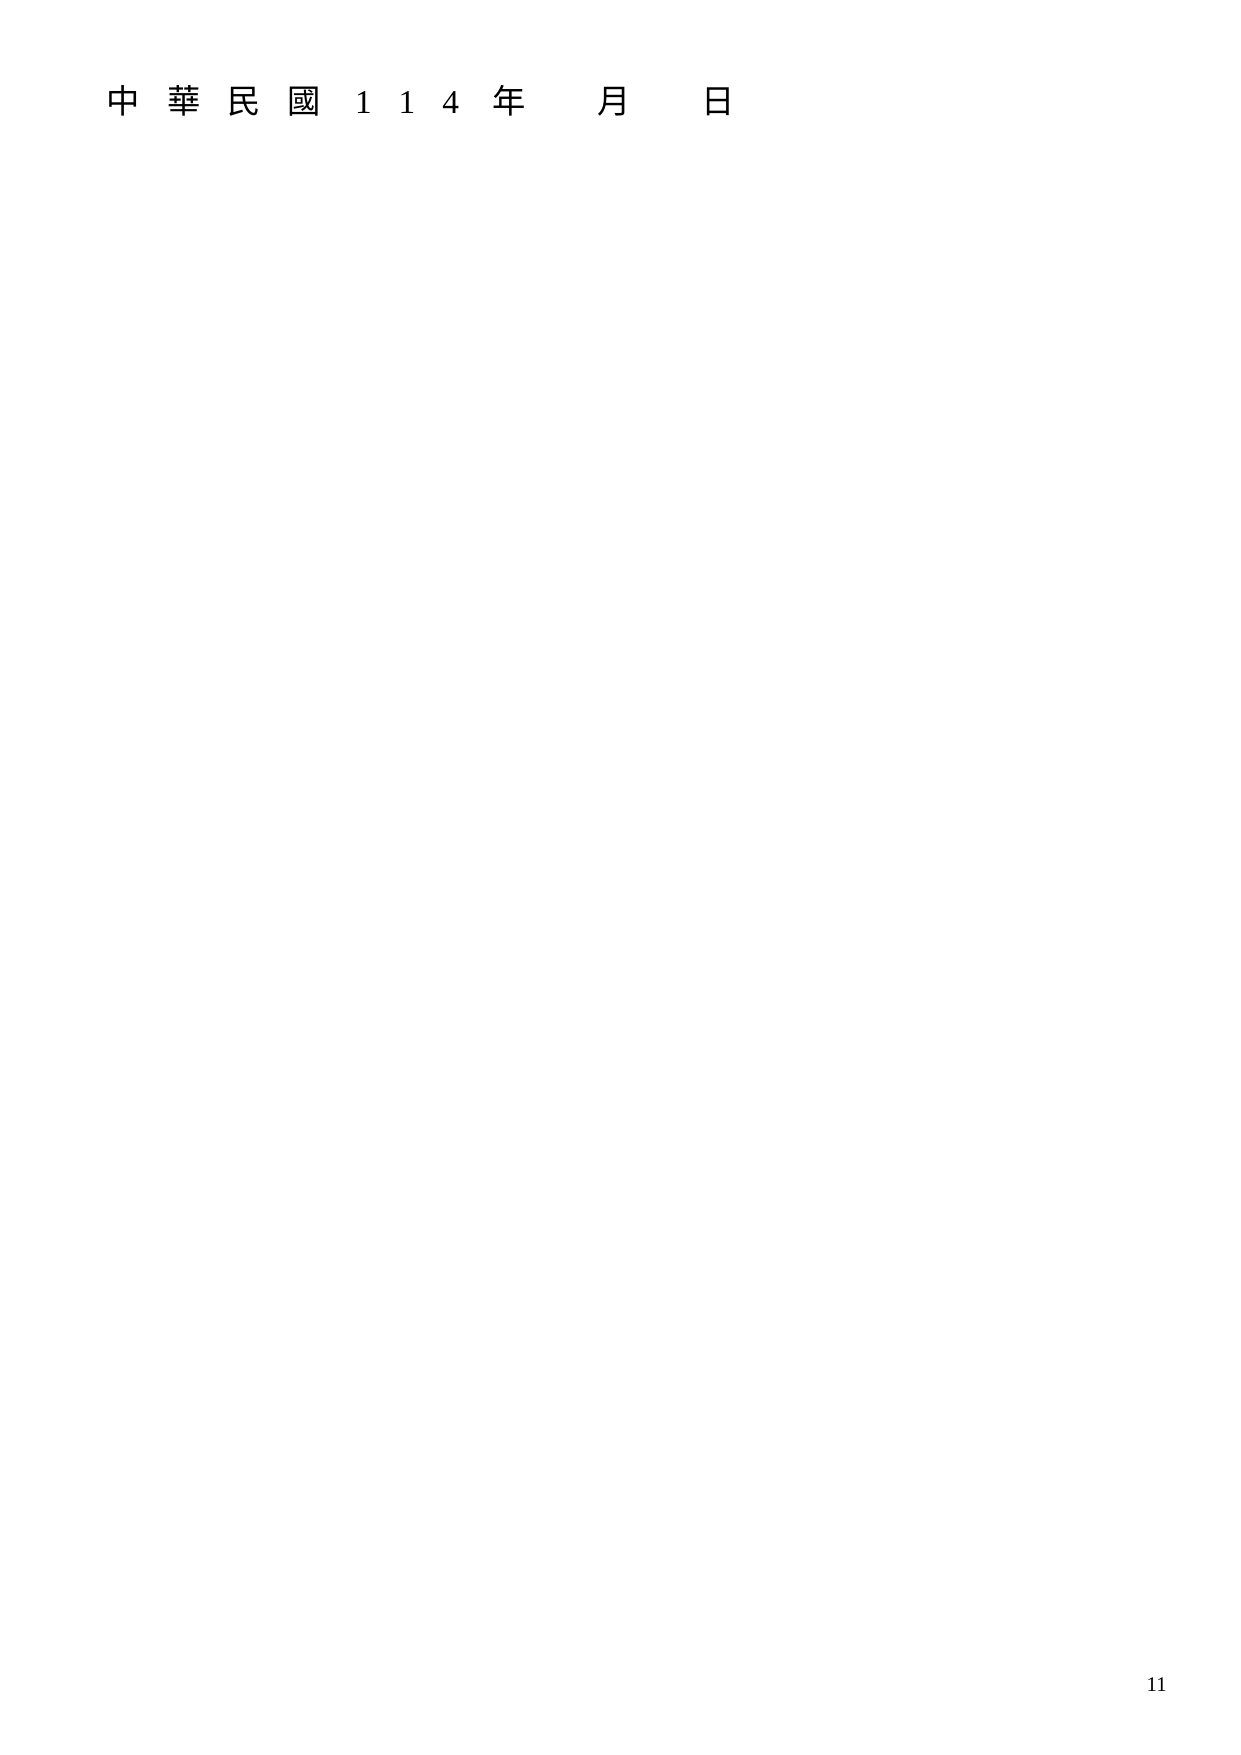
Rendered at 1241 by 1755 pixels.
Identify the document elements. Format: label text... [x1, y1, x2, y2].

text 中華民國114年 月 日 [106, 75, 1167, 123]
